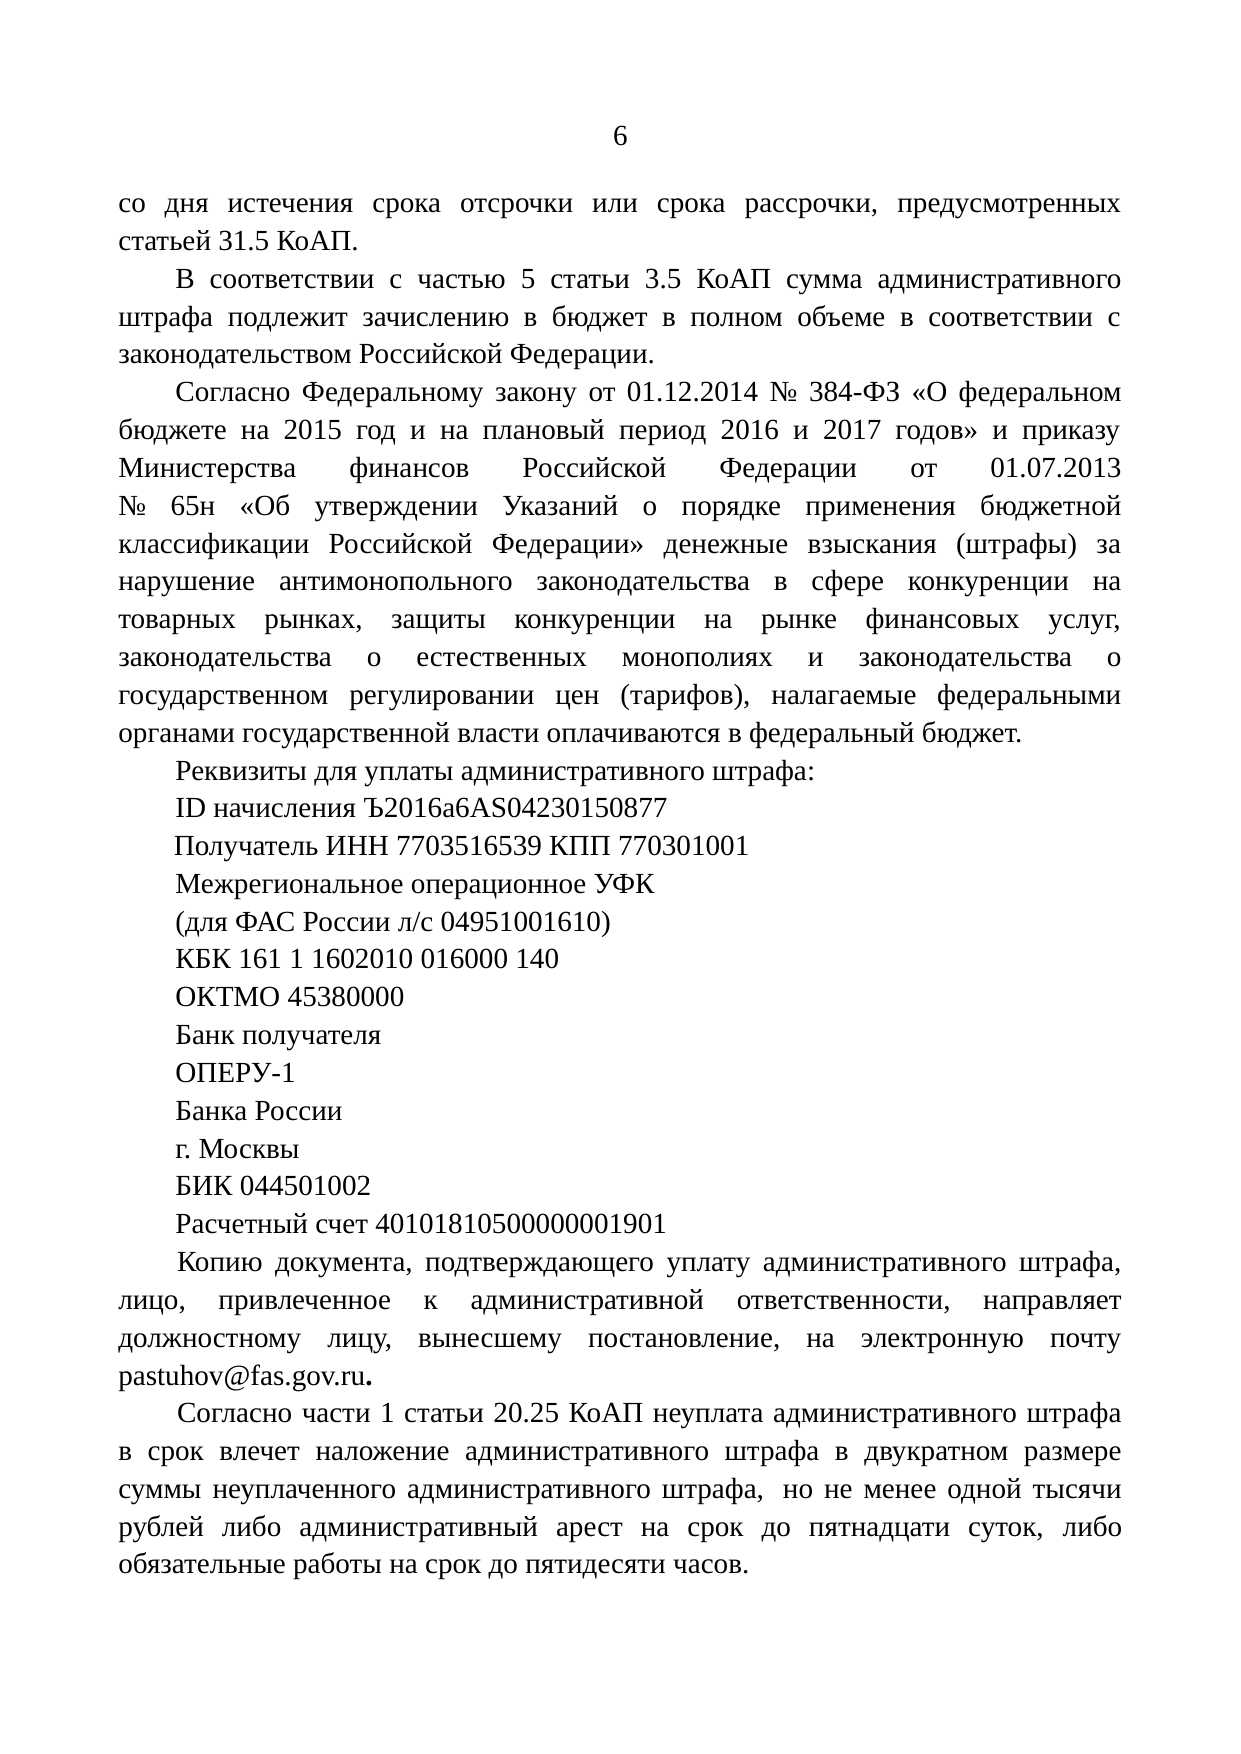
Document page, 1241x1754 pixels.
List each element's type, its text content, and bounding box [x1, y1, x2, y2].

text ID начисления Ъ2016a6AS04230150877 [118, 786, 1122, 824]
text Согласно части 1 статьи 20.25 КоАП неуплата административного штрафа в срок влечет наложение административного штрафа в двукратном размере суммы неуплаченного административного штрафа, но не менее одной тысячи рублей либо административный арест на срок до пятнадцати суток, либо обязательные работы на срок до пятидесяти часов. [118, 1391, 1122, 1580]
text Реквизиты для уплаты административного штрафа: [118, 748, 1122, 786]
text КБК 161 1 1602010 016000 140 [118, 937, 1122, 975]
text БИК 044501002 [118, 1164, 1122, 1202]
text Согласно Федеральному закону от 01.12.2014 № 384-ФЗ «О федеральном бюджете на 2015 год и на плановый период 2016 и 2017 годов» и приказу Министерства финансов Российской Федерации от 01.07.2013 № 65н «Об утверждении Указаний о порядке применения бюджетной классификации Российской Федерации» денежные взыскания (штрафы) за нарушение антимонопольного законодательства в сфере конкуренции на товарных рынках, защиты конкуренции на рынке финансовых услуг, законодательства о естественных монополиях и законодательства о государственном регулировании цен (тарифов), налагаемые федеральными органами государственной власти оплачиваются в федеральный бюджет. [118, 370, 1122, 748]
text Межрегиональное операционное УФК [118, 862, 1122, 899]
text Расчетный счет 40101810500000001901 [118, 1202, 1122, 1240]
text со дня истечения срока отсрочки или срока рассрочки, предусмотренных статьей 31.5 КоАП. [118, 181, 1122, 257]
text В соответствии с частью 5 статьи 3.5 КоАП сумма административного штрафа подлежит зачислению в бюджет в полном объеме в соответствии с законодательством Российской Федерации. [118, 257, 1122, 370]
text ОПЕРУ-1 [118, 1051, 1122, 1089]
text Банка России [118, 1089, 1122, 1126]
text Банк получателя [118, 1013, 1122, 1051]
text ОКТМО 45380000 [118, 975, 1122, 1013]
text г. Москвы [118, 1126, 1122, 1164]
text Копию документа, подтверждающего уплату административного штрафа, лицо, привлеченное к административной ответственности, направляет должностному лицу, вынесшему постановление, на электронную почту pastuhov@fas.gov.ru. [118, 1240, 1122, 1391]
text Получатель ИНН 7703516539 КПП 770301001 [118, 824, 1122, 862]
text (для ФАС России л/с 04951001610) [118, 899, 1122, 937]
